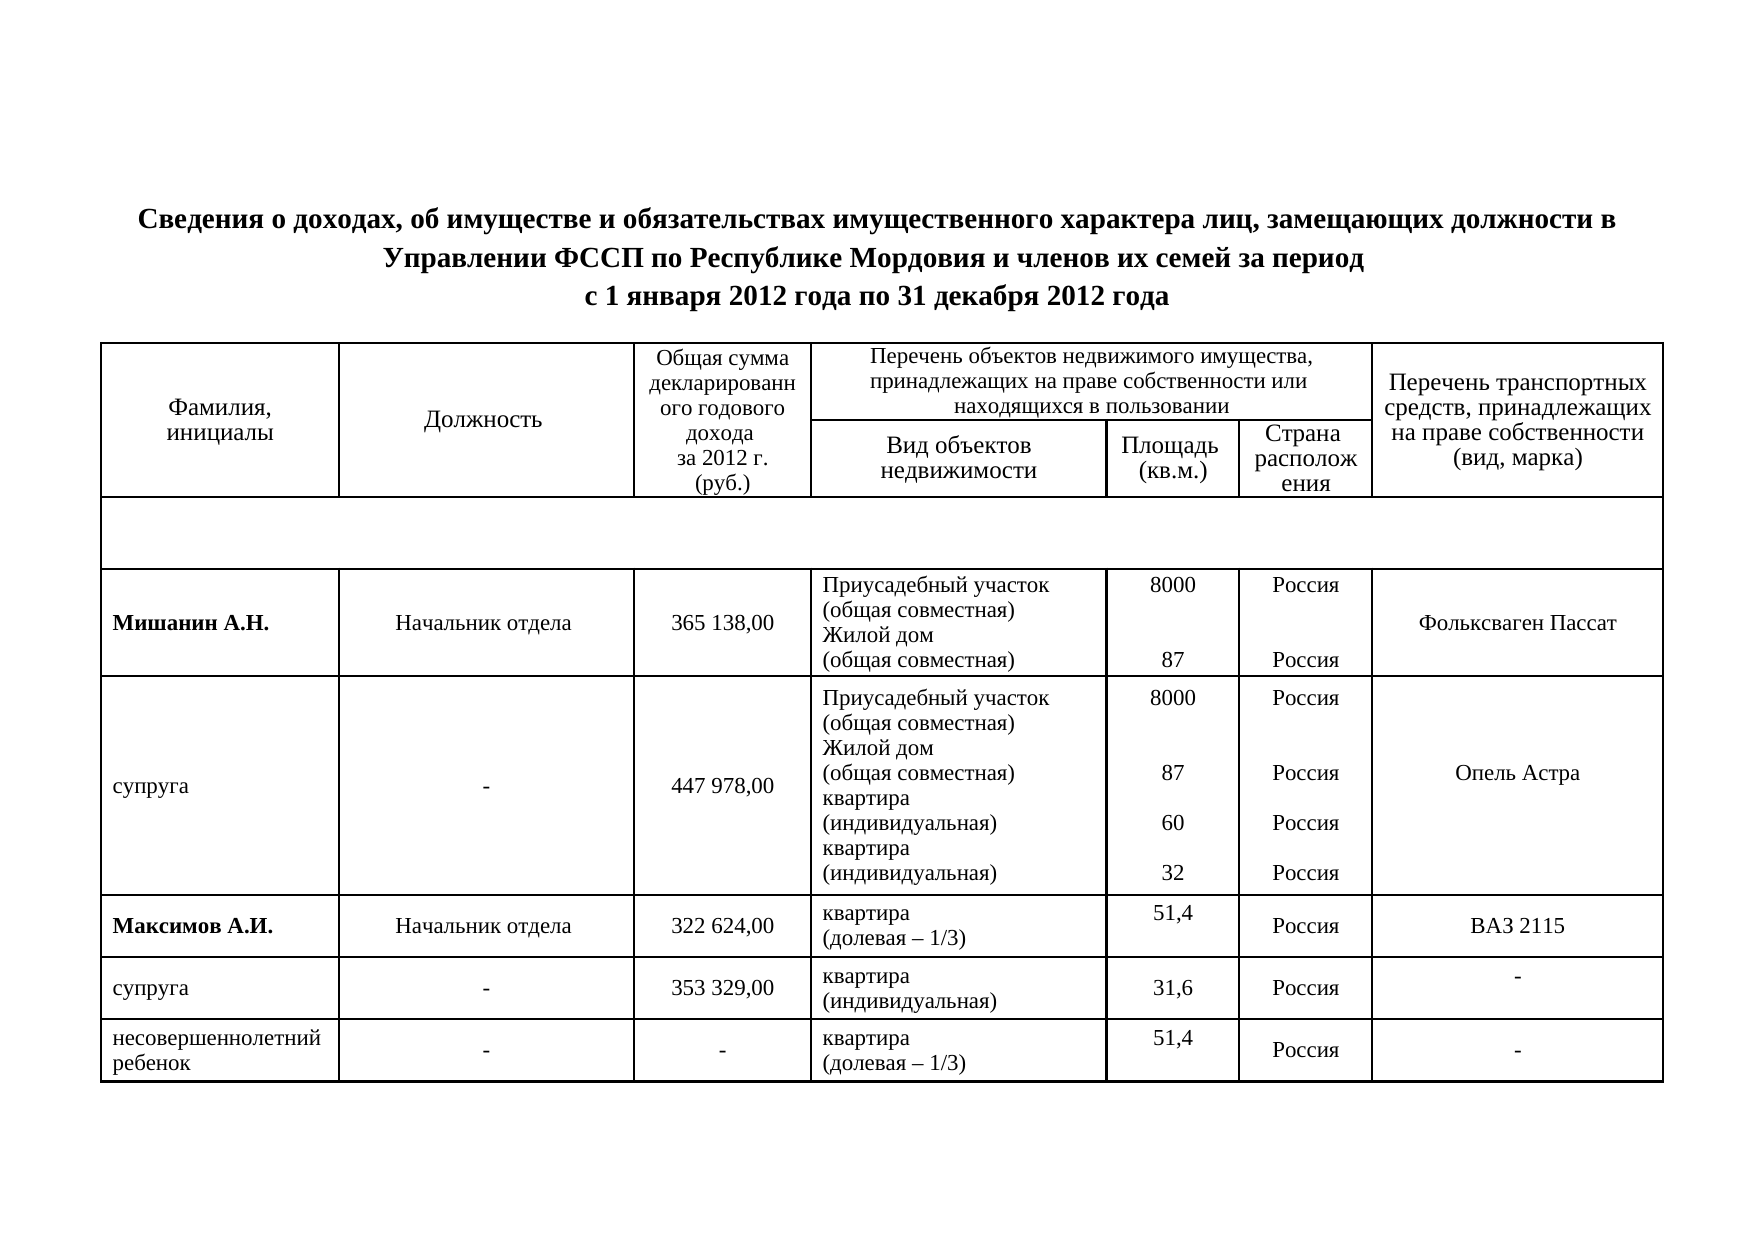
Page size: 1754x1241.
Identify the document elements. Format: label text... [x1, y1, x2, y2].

table_cell Россия [1240, 1020, 1371, 1080]
table_cell - [635, 1020, 810, 1080]
table_cell 8000 87 [1108, 570, 1238, 675]
table_cell - [340, 677, 633, 894]
table_header Перечень объектов недвижимого имущества, принадлежащих на праве собственности или находящихся в пользовании [812, 344, 1371, 419]
table_cell Россия Россия [1240, 570, 1371, 675]
table_cell Россия Россия Россия Россия [1240, 677, 1371, 894]
text Сведения о доходах, об имуществе и обязательствах имущественного характера лиц, замещающих должности в Управлении ФССП по Республике Мордовия и членов их семей за период [118, 201, 1636, 273]
table_cell 8000 87 60 32 [1108, 677, 1238, 894]
table_cell 353 329,00 [635, 958, 810, 1018]
table_cell - [340, 958, 633, 1018]
table_cell квартира (долевая – 1/3) [812, 896, 1105, 956]
table_header Фамилия, инициалы [102, 344, 338, 496]
table_cell супруга [102, 677, 338, 894]
table_header Общая сумма декларированного годового дохода за 2012 г. (руб.) [635, 344, 810, 496]
table_cell 51,4 [1108, 1020, 1238, 1080]
table_header Перечень транспортных средств, принадлежащих на праве собственности (вид, марка) [1373, 344, 1662, 496]
table_cell Начальник отдела [340, 896, 633, 956]
table_cell ВАЗ 2115 [1373, 896, 1662, 956]
table_cell квартира (долевая – 1/3) [812, 1020, 1105, 1080]
table_cell Площадь (кв.м.) [1108, 421, 1238, 496]
table_cell несовершеннолетний ребенок [102, 1020, 338, 1080]
table_cell Россия [1240, 896, 1371, 956]
table_cell супруга [102, 958, 338, 1018]
table_cell 322 624,00 [635, 896, 810, 956]
table_header Должность [340, 344, 633, 496]
table_cell 447 978,00 [635, 677, 810, 894]
table_cell 51,4 [1108, 896, 1238, 956]
text с 1 января 2012 года по 31 декабря 2012 года [118, 278, 1636, 312]
table_cell Начальник отдела [340, 570, 633, 675]
table_cell Максимов А.И. [102, 896, 338, 956]
table_cell Опель Астра [1373, 677, 1662, 894]
table_cell Приусадебный участок (общая совместная) Жилой дом (общая совместная) квартира (индивидуальная) квартира (индивидуальная) [812, 677, 1105, 894]
table_cell Вид объектов недвижимости [812, 421, 1105, 496]
table_cell Фольксваген Пассат [1373, 570, 1662, 675]
table_cell - [340, 1020, 633, 1080]
table_cell квартира (индивидуальная) [812, 958, 1105, 1018]
table_cell 31,6 [1108, 958, 1238, 1018]
table_cell 365 138,00 [635, 570, 810, 675]
table_cell Страна расположения [1240, 421, 1371, 496]
table_cell - [1373, 1020, 1662, 1080]
table_cell - [1373, 958, 1662, 1018]
table_cell Россия [1240, 958, 1371, 1018]
table_cell [102, 498, 1662, 567]
table_cell Приусадебный участок (общая совместная) Жилой дом (общая совместная) [812, 570, 1105, 675]
table_cell Мишанин А.Н. [102, 570, 338, 675]
